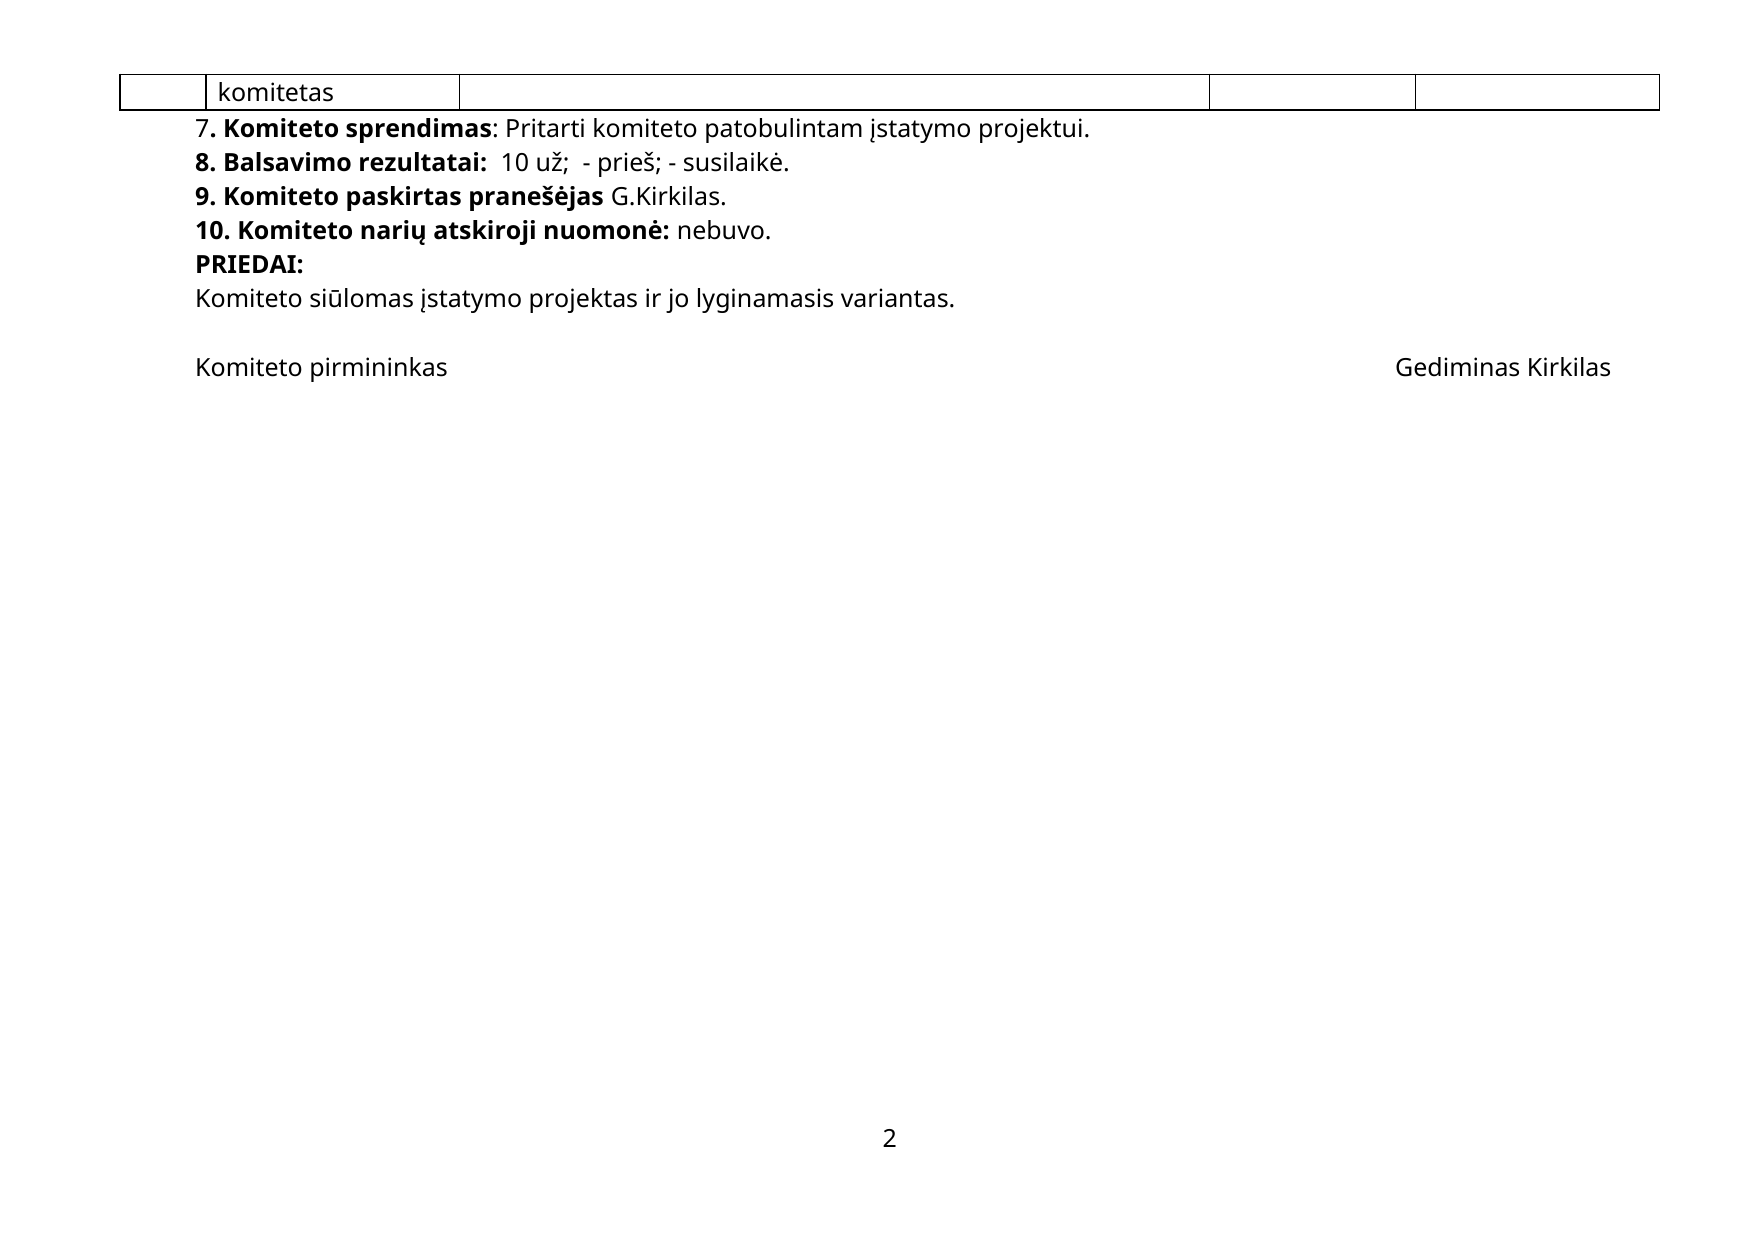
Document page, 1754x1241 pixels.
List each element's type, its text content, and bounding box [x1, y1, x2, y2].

table_cell [1416, 75, 1659, 109]
text Komiteto siūlomas įstatymo projektas ir jo lyginamasis variantas. [120, 281, 1659, 315]
table_cell [121, 75, 205, 109]
table_cell komitetas [207, 75, 459, 109]
text Priedai: [120, 247, 1659, 281]
text 10. Komiteto narių atskiroji nuomonė: nebuvo. [120, 213, 1659, 247]
table_cell [1210, 75, 1415, 109]
text 9. Komiteto paskirtas pranešėjas G.Kirkilas. [120, 179, 1659, 213]
table_cell [460, 75, 1209, 109]
text 7. Komiteto sprendimas: Pritarti komiteto patobulintam įstatymo projektui. [120, 111, 1659, 145]
text Komiteto pirmininkas Gediminas Kirkilas [120, 349, 1659, 383]
text 8. Balsavimo rezultatai: 10 už; - prieš; - susilaikė. [120, 145, 1659, 179]
